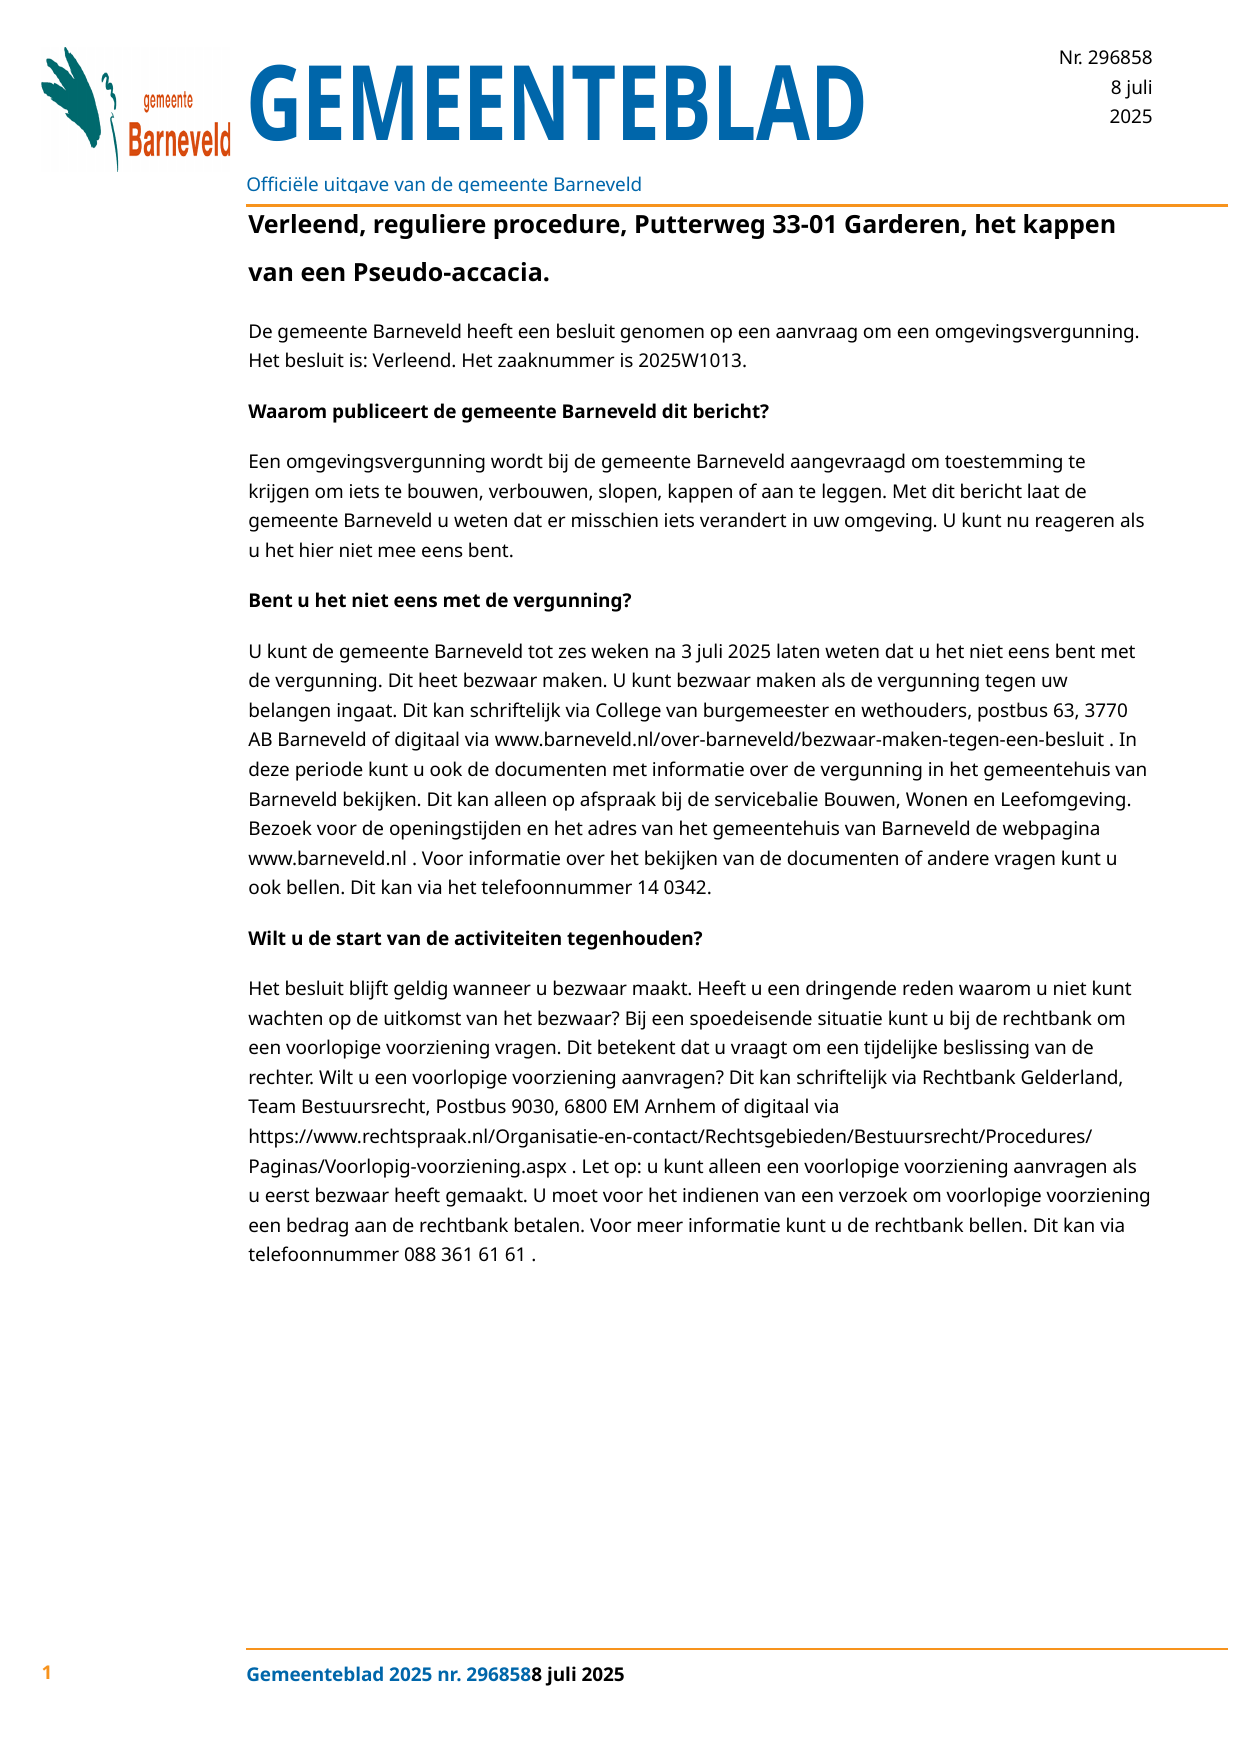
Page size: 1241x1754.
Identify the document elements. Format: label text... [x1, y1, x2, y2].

text U kunt de gemeente Barneveld tot zes weken na 3 juli 2025 laten weten dat u het niet eens bent met de vergunning. Dit heet bezwaar maken. U kunt bezwaar maken als de vergunning tegen uw belangen ingaat. Dit kan schriftelijk via College van burgemeester en wethouders, postbus 63, 3770 AB Barneveld of digitaal via www.barneveld.nl/over-barneveld/bezwaar-maken-tegen-een-besluit . In deze periode kunt u ook de documenten met informatie over de vergunning in het gemeentehuis van Barneveld bekijken. Dit kan alleen op afspraak bij de servicebalie Bouwen, Wonen en Leefomgeving. Bezoek voor de openingstijden en het adres van het gemeentehuis van Barneveld de webpagina www.barneveld.nl . Voor informatie over het bekijken van de documenten of andere vragen kunt u ook bellen. Dit kan via het telefoonnummer 14 0342. [248, 638, 1152, 900]
text Wilt u de start van de activiteiten tegenhouden? [248, 925, 1152, 951]
picture [41, 47, 231, 172]
text De gemeente Barneveld heeft een besluit genomen op een aanvraag om een omgevingsvergunning. Het besluit is: Verleend. Het zaaknummer is 2025W1013. [248, 318, 1152, 373]
text Bent u het niet eens met de vergunning? [248, 587, 1152, 613]
text Een omgevingsvergunning wordt bij de gemeente Barneveld aangevraagd om toestemming te krijgen om iets te bouwen, verbouwen, slopen, kappen of aan te leggen. Met dit bericht laat de gemeente Barneveld u weten dat er misschien iets verandert in uw omgeving. U kunt nu reageren als u het hier niet mee eens bent. [248, 448, 1152, 563]
text Waarom publiceert de gemeente Barneveld dit bericht? [248, 398, 1152, 424]
text Verleend, reguliere procedure, Putterweg 33-01 Garderen, het kappen van een Pseudo-accacia. [248, 207, 1152, 288]
text Het besluit blijft geldig wanneer u bezwaar maakt. Heeft u een dringende reden waarom u niet kunt wachten op de uitkomst van het bezwaar? Bij een spoedeisende situatie kunt u bij de rechtbank om een voorlopige voorziening vragen. Dit betekent dat u vraagt om een tijdelijke beslissing van de rechter. Wilt u een voorlopige voorziening aanvragen? Dit kan schriftelijk via Rechtbank Gelderland, Team Bestuursrecht, Postbus 9030, 6800 EM Arnhem of digitaal via https://www.rechtspraak.nl/Organisatie-en-contact/Rechtsgebieden/Bestuursrecht/Procedures/Paginas/Voorlopig-voorziening.aspx . Let op: u kunt alleen een voorlopige voorziening aanvragen als u eerst bezwaar heeft gemaakt. U moet voor het indienen van een verzoek om voorlopige voorziening een bedrag aan de rechtbank betalen. Voor meer informatie kunt u de rechtbank bellen. Dit kan via telefoonnummer 088 361 61 61 . [248, 975, 1152, 1267]
